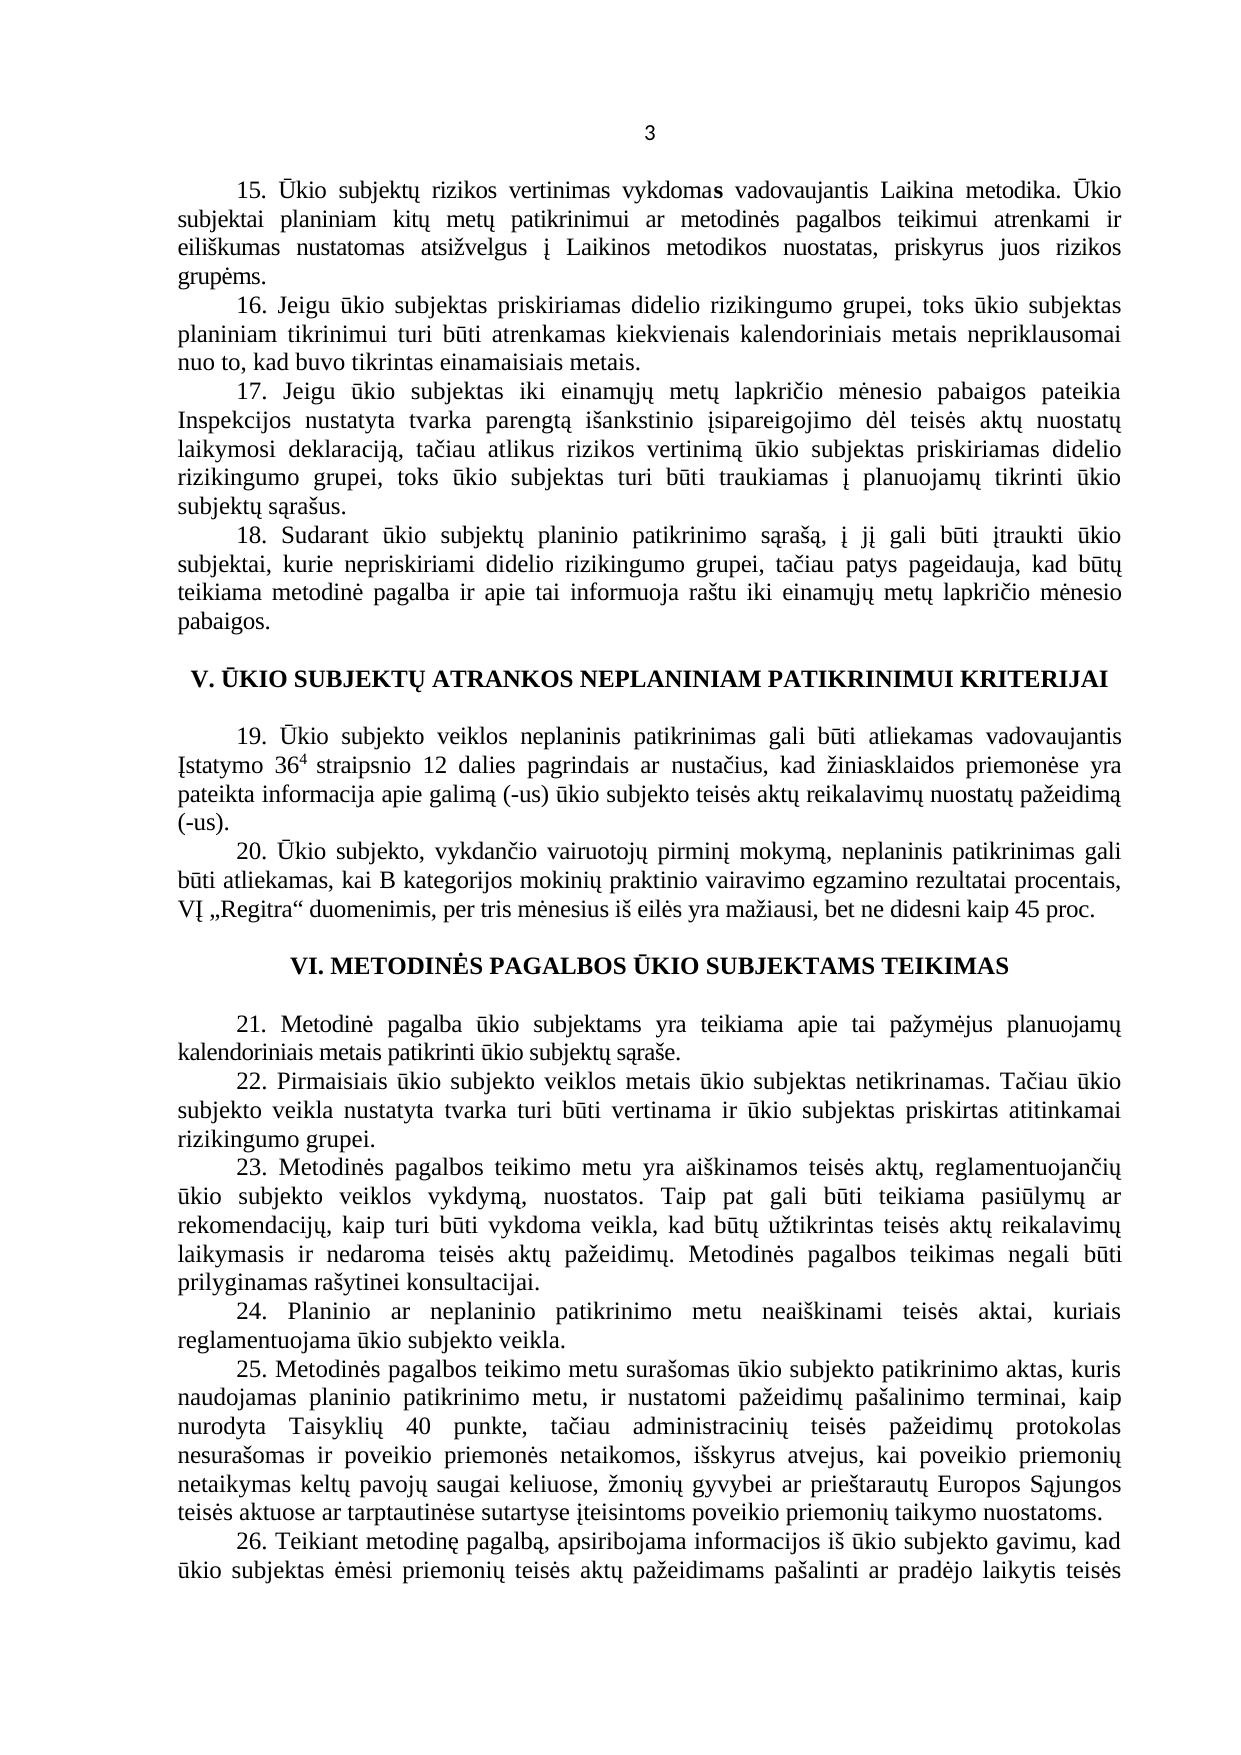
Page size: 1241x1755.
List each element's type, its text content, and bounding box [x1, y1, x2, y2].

text V. ŪKIO SUBJEKTŲ ATRANKOS NEPLANINIAM PATIKRINIMUI KRITERIJAI [177, 664, 1122, 692]
text 16. Jeigu ūkio subjektas priskiriamas didelio rizikingumo grupei, toks ūkio subjektas planiniam tikrinimui turi būti atrenkamas kiekvienais kalendoriniais metais nepriklausomai nuo to, kad buvo tikrintas einamaisiais metais. [177, 290, 1122, 376]
text 25. Metodinės pagalbos teikimo metu surašomas ūkio subjekto patikrinimo aktas, kuris naudojamas planinio patikrinimo metu, ir nustatomi pažeidimų pašalinimo terminai, kaip nurodyta Taisyklių 40 punkte, tačiau administracinių teisės pažeidimų protokolas nesurašomas ir poveikio priemonės netaikomos, išskyrus atvejus, kai poveikio priemonių netaikymas keltų pavojų saugai keliuose, žmonių gyvybei ar prieštarautų Europos Sąjungos teisės aktuose ar tarptautinėse sutartyse įteisintoms poveikio priemonių taikymo nuostatoms. [177, 1354, 1122, 1526]
text 22. Pirmaisiais ūkio subjekto veiklos metais ūkio subjektas netikrinamas. Tačiau ūkio subjekto veikla nustatyta tvarka turi būti vertinama ir ūkio subjektas priskirtas atitinkamai rizikingumo grupei. [177, 1066, 1122, 1152]
text 18. Sudarant ūkio subjektų planinio patikrinimo sąrašą, į jį gali būti įtraukti ūkio subjektai, kurie nepriskiriami didelio rizikingumo grupei, tačiau patys pageidauja, kad būtų teikiama metodinė pagalba ir apie tai informuoja raštu iki einamųjų metų lapkričio mėnesio pabaigos. [177, 520, 1122, 635]
text 19. Ūkio subjekto veiklos neplaninis patikrinimas gali būti atliekamas vadovaujantis Įstatymo 364 straipsnio 12 dalies pagrindais ar nustačius, kad žiniasklaidos priemonėse yra pateikta informacija apie galimą (-us) ūkio subjekto teisės aktų reikalavimų nuostatų pažeidimą (-us). [177, 721, 1122, 836]
text 23. Metodinės pagalbos teikimo metu yra aiškinamos teisės aktų, reglamentuojančių ūkio subjekto veiklos vykdymą, nuostatos. Taip pat gali būti teikiama pasiūlymų ar rekomendacijų, kaip turi būti vykdoma veikla, kad būtų užtikrintas teisės aktų reikalavimų laikymasis ir nedaroma teisės aktų pažeidimų. Metodinės pagalbos teikimas negali būti prilyginamas rašytinei konsultacijai. [177, 1152, 1122, 1296]
text 17. Jeigu ūkio subjektas iki einamųjų metų lapkričio mėnesio pabaigos pateikia Inspekcijos nustatyta tvarka parengtą išankstinio įsipareigojimo dėl teisės aktų nuostatų laikymosi deklaraciją, tačiau atlikus rizikos vertinimą ūkio subjektas priskiriamas didelio rizikingumo grupei, toks ūkio subjektas turi būti traukiamas į planuojamų tikrinti ūkio subjektų sąrašus. [177, 376, 1122, 520]
text VI. METODINĖS PAGALBOS ŪKIO SUBJEKTAMS TEIKIMAS [177, 951, 1122, 980]
text 21. Metodinė pagalba ūkio subjektams yra teikiama apie tai pažymėjus planuojamų kalendoriniais metais patikrinti ūkio subjektų sąraše. [177, 1009, 1122, 1066]
text 15. Ūkio subjektų rizikos vertinimas vykdomas vadovaujantis Laikina metodika. Ūkio subjektai planiniam kitų metų patikrinimui ar metodinės pagalbos teikimui atrenkami ir eiliškumas nustatomas atsižvelgus į Laikinos metodikos nuostatas, priskyrus juos rizikos grupėms. [177, 175, 1122, 290]
text 26. Teikiant metodinę pagalbą, apsiribojama informacijos iš ūkio subjekto gavimu, kad ūkio subjektas ėmėsi priemonių teisės aktų pažeidimams pašalinti ar pradėjo laikytis teisės [177, 1526, 1122, 1584]
text 24. Planinio ar neplaninio patikrinimo metu neaiškinami teisės aktai, kuriais reglamentuojama ūkio subjekto veikla. [177, 1296, 1122, 1354]
text 20. Ūkio subjekto, vykdančio vairuotojų pirminį mokymą, neplaninis patikrinimas gali būti atliekamas, kai B kategorijos mokinių praktinio vairavimo egzamino rezultatai procentais, VĮ „Regitra“ duomenimis, per tris mėnesius iš eilės yra mažiausi, bet ne didesni kaip 45 proc. [177, 836, 1122, 922]
